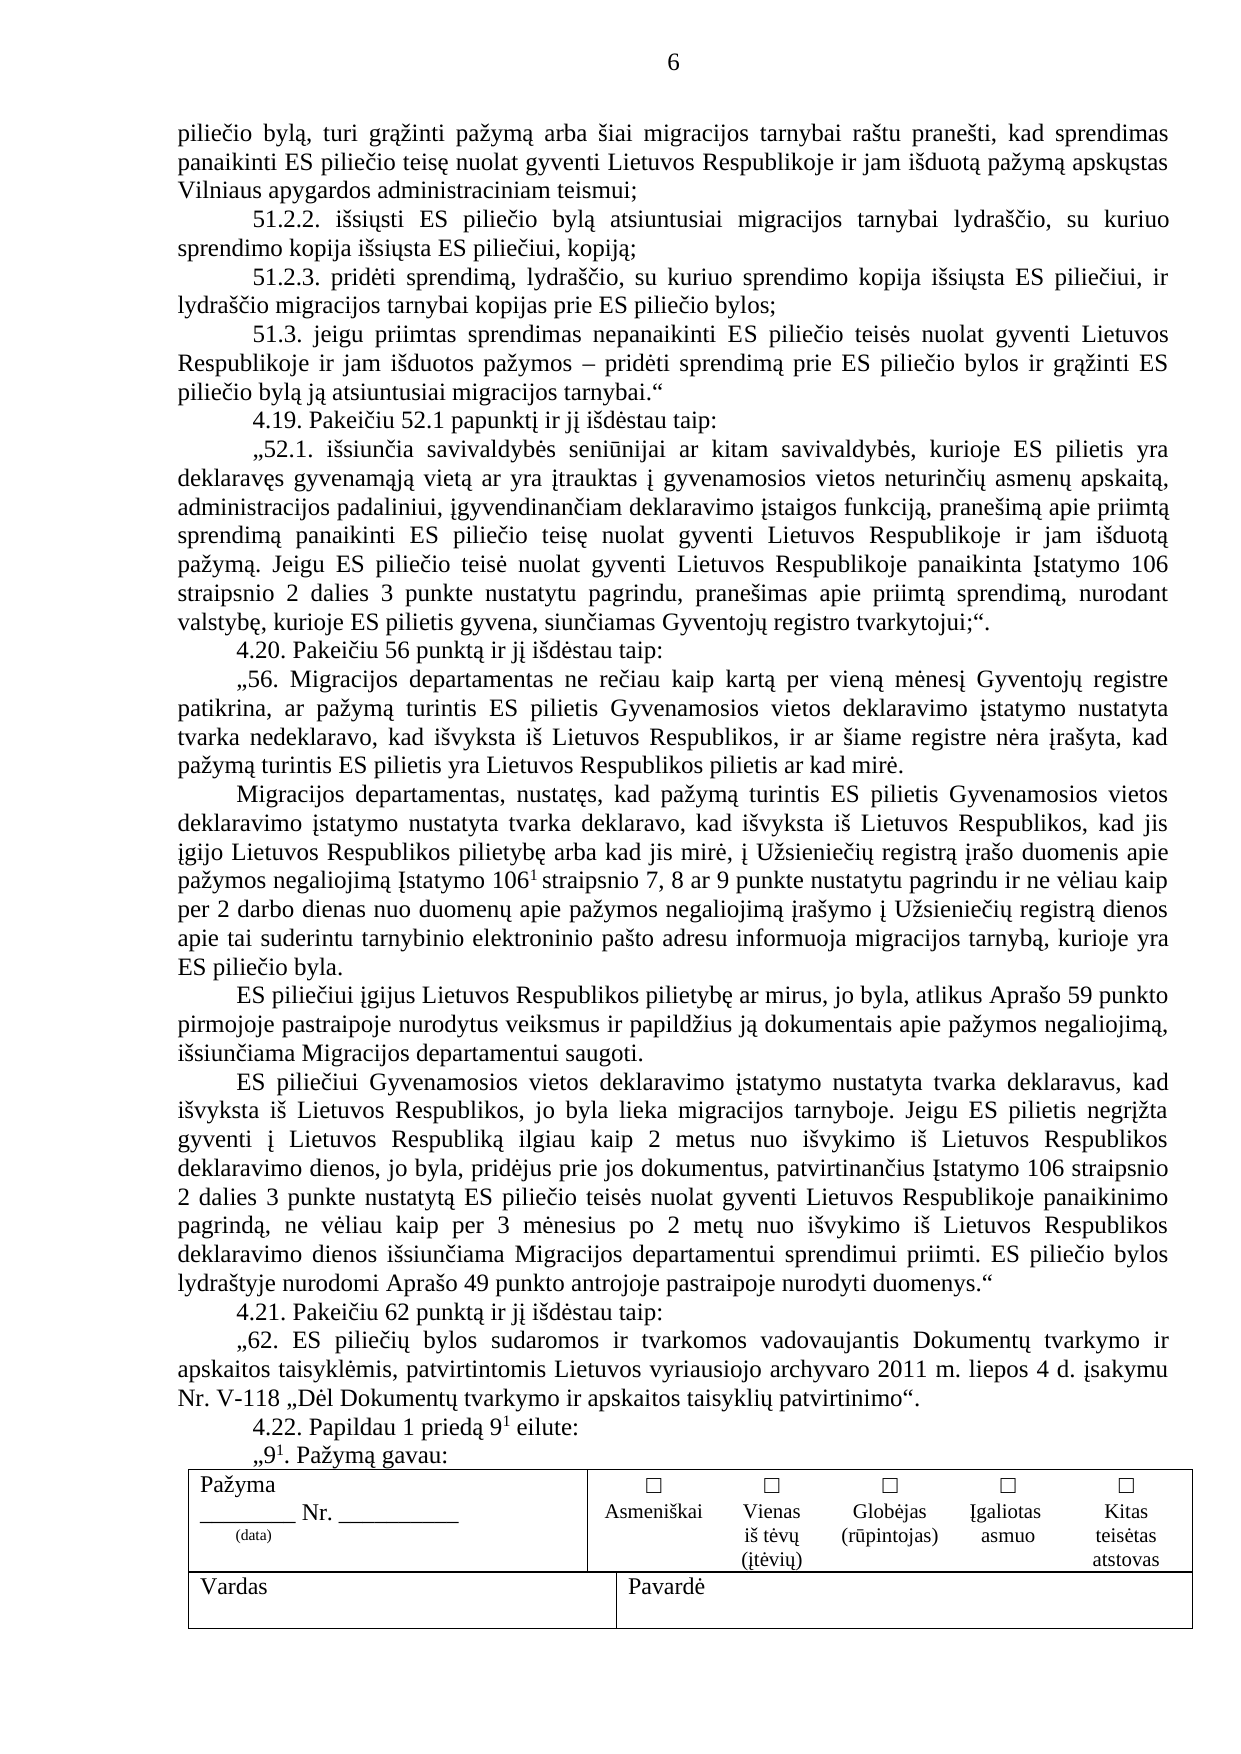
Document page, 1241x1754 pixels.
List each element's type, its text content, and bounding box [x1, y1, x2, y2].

text 51.2.2. išsiųsti ES piliečio bylą atsiuntusiai migracijos tarnybai lydraščio, su kuriuo sprendimo kopija išsiųsta ES piliečiui, kopiją; [177, 204, 1169, 262]
table_header □ Asmeniškai [588, 1470, 720, 1571]
text „62. ES piliečių bylos sudaromos ir tvarkomos vadovaujantis Dokumentų tvarkymo ir apskaitos taisyklėmis, patvirtintomis Lietuvos vyriausiojo archyvaro 2011 m. liepos 4 d. įsakymu Nr. V-118 „Dėl Dokumentų tvarkymo ir apskaitos taisyklių patvirtinimo“. [177, 1326, 1169, 1412]
text Migracijos departamentas, nustatęs, kad pažymą turintis ES pilietis Gyvenamosios vietos deklaravimo įstatymo nustatyta tvarka deklaravo, kad išvyksta iš Lietuvos Respublikos, kad jis įgijo Lietuvos Respublikos pilietybę arba kad jis mirė, į Užsieniečių registrą įrašo duomenis apie pažymos negaliojimą Įstatymo 1061 straipsnio 7, 8 ar 9 punkte nustatytu pagrindu ir ne vėliau kaip per 2 darbo dienas nuo duomenų apie pažymos negaliojimą įrašymo į Užsieniečių registrą dienos apie tai suderintu tarnybinio elektroninio pašto adresu informuoja migracijos tarnybą, kurioje yra ES piliečio byla. [177, 779, 1169, 981]
text 4.21. Pakeičiu 62 punktą ir jį išdėstau taip: [177, 1297, 1169, 1326]
table_cell Vardas [189, 1573, 616, 1628]
text ES piliečiui įgijus Lietuvos Respublikos pilietybę ar mirus, jo byla, atlikus Aprašo 59 punkto pirmojoje pastraipoje nurodytus veiksmus ir papildžius ją dokumentais apie pažymos negaliojimą, išsiunčiama Migracijos departamentui saugoti. [177, 981, 1169, 1067]
text „56. Migracijos departamentas ne rečiau kaip kartą per vieną mėnesį Gyventojų registre patikrina, ar pažymą turintis ES pilietis Gyvenamosios vietos deklaravimo įstatymo nustatyta tvarka nedeklaravo, kad išvyksta iš Lietuvos Respublikos, ir ar šiame registre nėra įrašyta, kad pažymą turintis ES pilietis yra Lietuvos Respublikos pilietis ar kad mirė. [177, 664, 1169, 779]
text piliečio bylą, turi grąžinti pažymą arba šiai migracijos tarnybai raštu pranešti, kad sprendimas panaikinti ES piliečio teisę nuolat gyventi Lietuvos Respublikoje ir jam išduotą pažymą apskųstas Vilniaus apygardos administraciniam teismui; [177, 118, 1169, 204]
table_header □ Įgaliotas asmuo [956, 1470, 1059, 1571]
text 4.19. Pakeičiu 52.1 papunktį ir jį išdėstau taip: [177, 406, 1169, 434]
text 51.2.3. pridėti sprendimą, lydraščio, su kuriuo sprendimo kopija išsiųsta ES piliečiui, ir lydraščio migracijos tarnybai kopijas prie ES piliečio bylos; [177, 262, 1169, 319]
text „52.1. išsiunčia savivaldybės seniūnijai ar kitam savivaldybės, kurioje ES pilietis yra deklaravęs gyvenamąją vietą ar yra įtrauktas į gyvenamosios vietos neturinčių asmenų apskaitą, administracijos padaliniui, įgyvendinančiam deklaravimo įstaigos funkciją, pranešimą apie priimtą sprendimą panaikinti ES piliečio teisę nuolat gyventi Lietuvos Respublikoje ir jam išduotą pažymą. Jeigu ES piliečio teisė nuolat gyventi Lietuvos Respublikoje panaikinta Įstatymo 106 straipsnio 2 dalies 3 punkte nustatytu pagrindu, pranešimas apie priimtą sprendimą, nurodant valstybę, kurioje ES pilietis gyvena, siunčiamas Gyventojų registro tvarkytojui;“. [177, 434, 1169, 636]
table_header □ Kitas teisėtas atstovas [1060, 1470, 1192, 1571]
text „91. Pažymą gavau: [177, 1441, 1169, 1469]
text ES piliečiui Gyvenamosios vietos deklaravimo įstatymo nustatyta tvarka deklaravus, kad išvyksta iš Lietuvos Respublikos, jo byla lieka migracijos tarnyboje. Jeigu ES pilietis negrįžta gyventi į Lietuvos Respubliką ilgiau kaip 2 metus nuo išvykimo iš Lietuvos Respublikos deklaravimo dienos, jo byla, pridėjus prie jos dokumentus, patvirtinančius Įstatymo 106 straipsnio 2 dalies 3 punkte nustatytą ES piliečio teisės nuolat gyventi Lietuvos Respublikoje panaikinimo pagrindą, ne vėliau kaip per 3 mėnesius po 2 metų nuo išvykimo iš Lietuvos Respublikos deklaravimo dienos išsiunčiama Migracijos departamentui sprendimui priimti. ES piliečio bylos lydraštyje nurodomi Aprašo 49 punkto antrojoje pastraipoje nurodyti duomenys.“ [177, 1067, 1169, 1297]
text 4.20. Pakeičiu 56 punktą ir jį išdėstau taip: [177, 636, 1169, 664]
text 4.22. Papildau 1 priedą 91 eilute: [177, 1412, 1169, 1441]
table_header □ Vienas iš tėvų (įtėvių) [720, 1470, 823, 1571]
table_header Pažyma ________ Nr. __________ (data) [189, 1470, 587, 1571]
table_cell Pavardė [617, 1573, 1192, 1628]
table_header □ Globėjas (rūpintojas) [823, 1470, 956, 1571]
text 51.3. jeigu priimtas sprendimas nepanaikinti ES piliečio teisės nuolat gyventi Lietuvos Respublikoje ir jam išduotos pažymos – pridėti sprendimą prie ES piliečio bylos ir grąžinti ES piliečio bylą ją atsiuntusiai migracijos tarnybai.“ [177, 319, 1169, 406]
